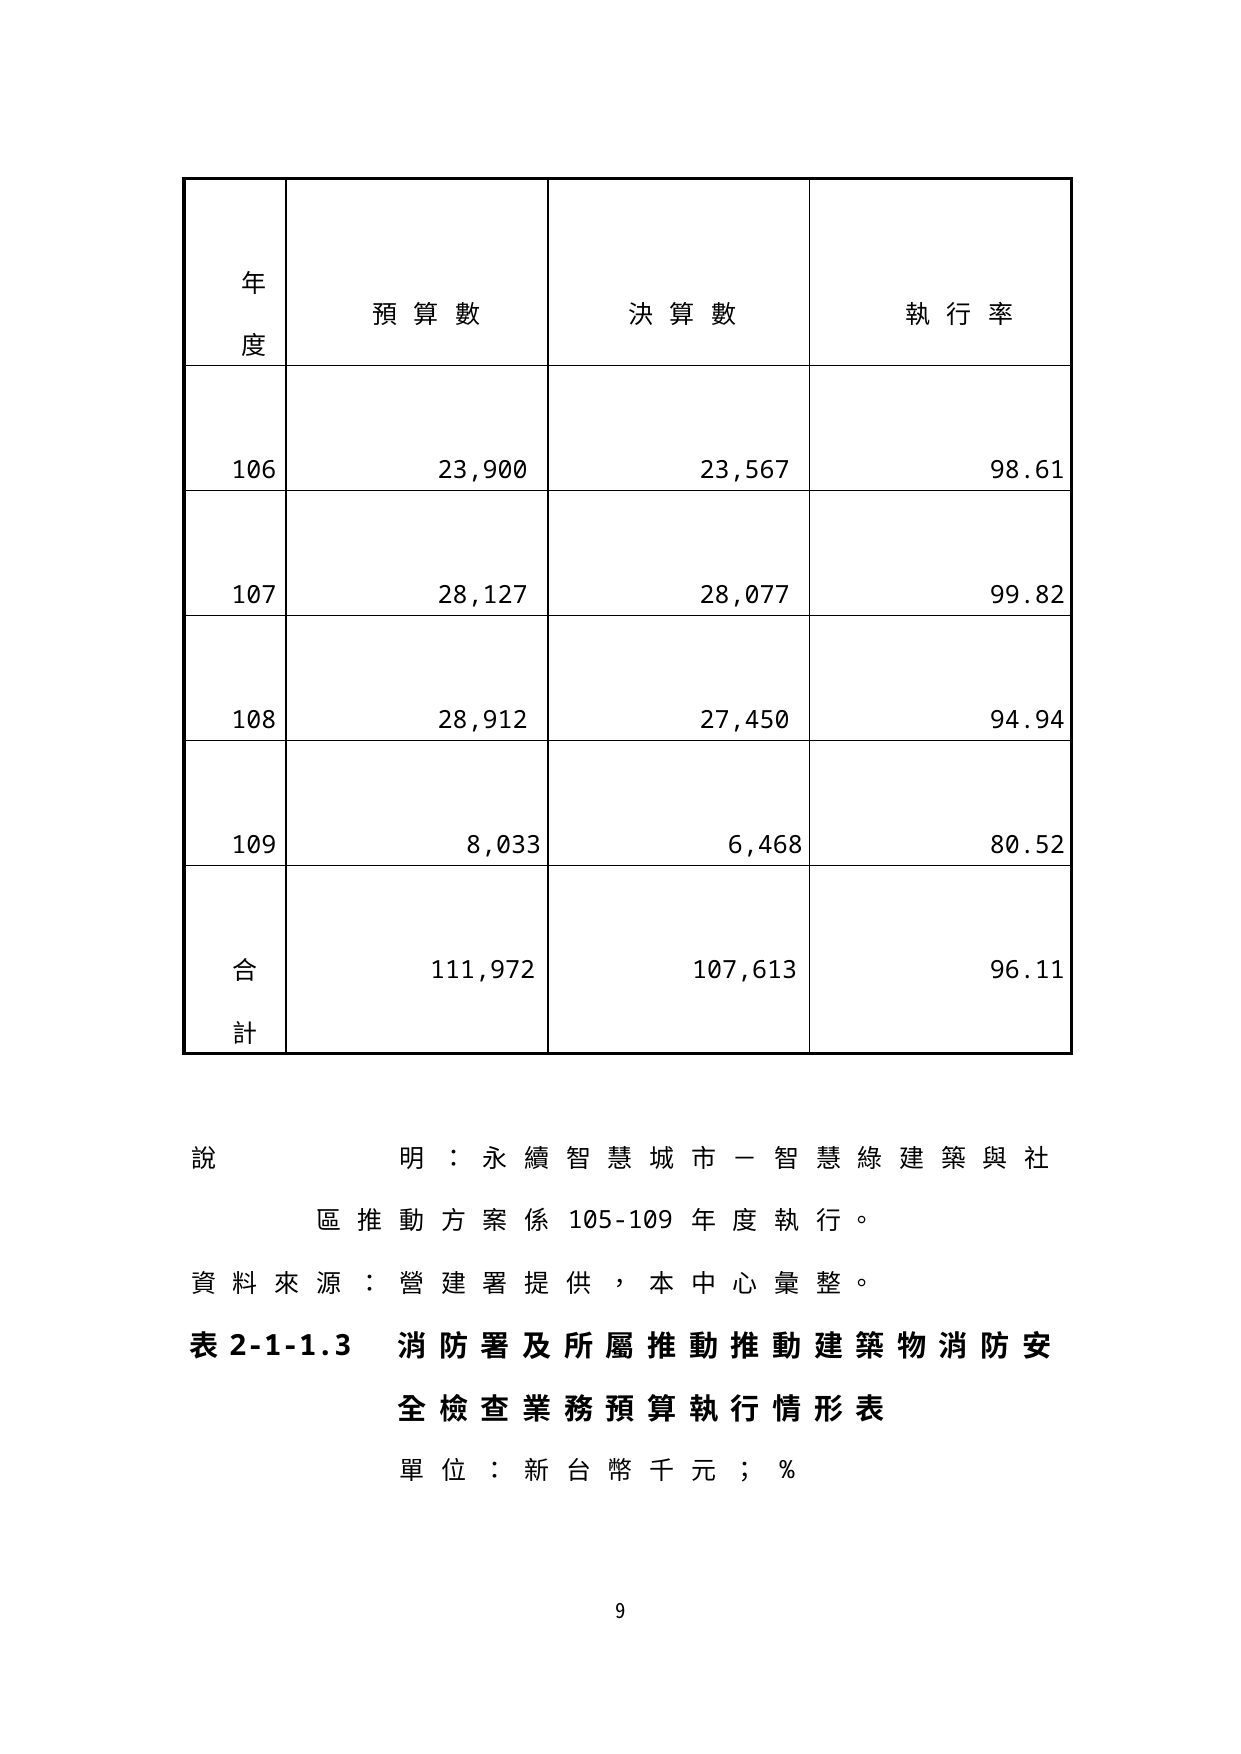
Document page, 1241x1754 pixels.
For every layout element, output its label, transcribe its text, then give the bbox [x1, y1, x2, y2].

table_cell 108 [186, 616, 285, 740]
table_cell 106 [186, 366, 285, 490]
table_cell 23,567 [549, 366, 809, 490]
table_cell 96.11 [810, 866, 1070, 1052]
text 說 明：永續智慧城市－智慧綠建築與社區推動方案係105-109年度執行。 [183, 1115, 1087, 1240]
table_cell 107 [186, 491, 285, 615]
table_cell 合計 [186, 866, 285, 1052]
table_cell 27,450 [549, 616, 809, 740]
table_cell 99.82 [810, 491, 1070, 615]
table_header 決算數 [549, 180, 809, 365]
table_cell 6,468 [549, 741, 809, 865]
table_cell 109 [186, 741, 285, 865]
table_cell 107,613 [549, 866, 809, 1052]
table_header 執行率 [810, 180, 1070, 365]
text 資料來源：營建署提供，本中心彙整。 [183, 1240, 1087, 1302]
table_cell 23,900 [287, 366, 547, 490]
table_cell 28,912 [287, 616, 547, 740]
text 表2-1-1.3 消防署及所屬推動推動建築物消防安全檢查業務預算執行情形表 單位：新台幣千元；% [183, 1302, 1058, 1490]
table_cell 111,972 [287, 866, 547, 1052]
table_cell 8,033 [287, 741, 547, 865]
table_cell 98.61 [810, 366, 1070, 490]
table_cell 28,077 [549, 491, 809, 615]
table_header 年度 [186, 180, 285, 365]
table_cell 94.94 [810, 616, 1070, 740]
table_cell 28,127 [287, 491, 547, 615]
table_cell 80.52 [810, 741, 1070, 865]
table_header 預算數 [287, 180, 547, 365]
